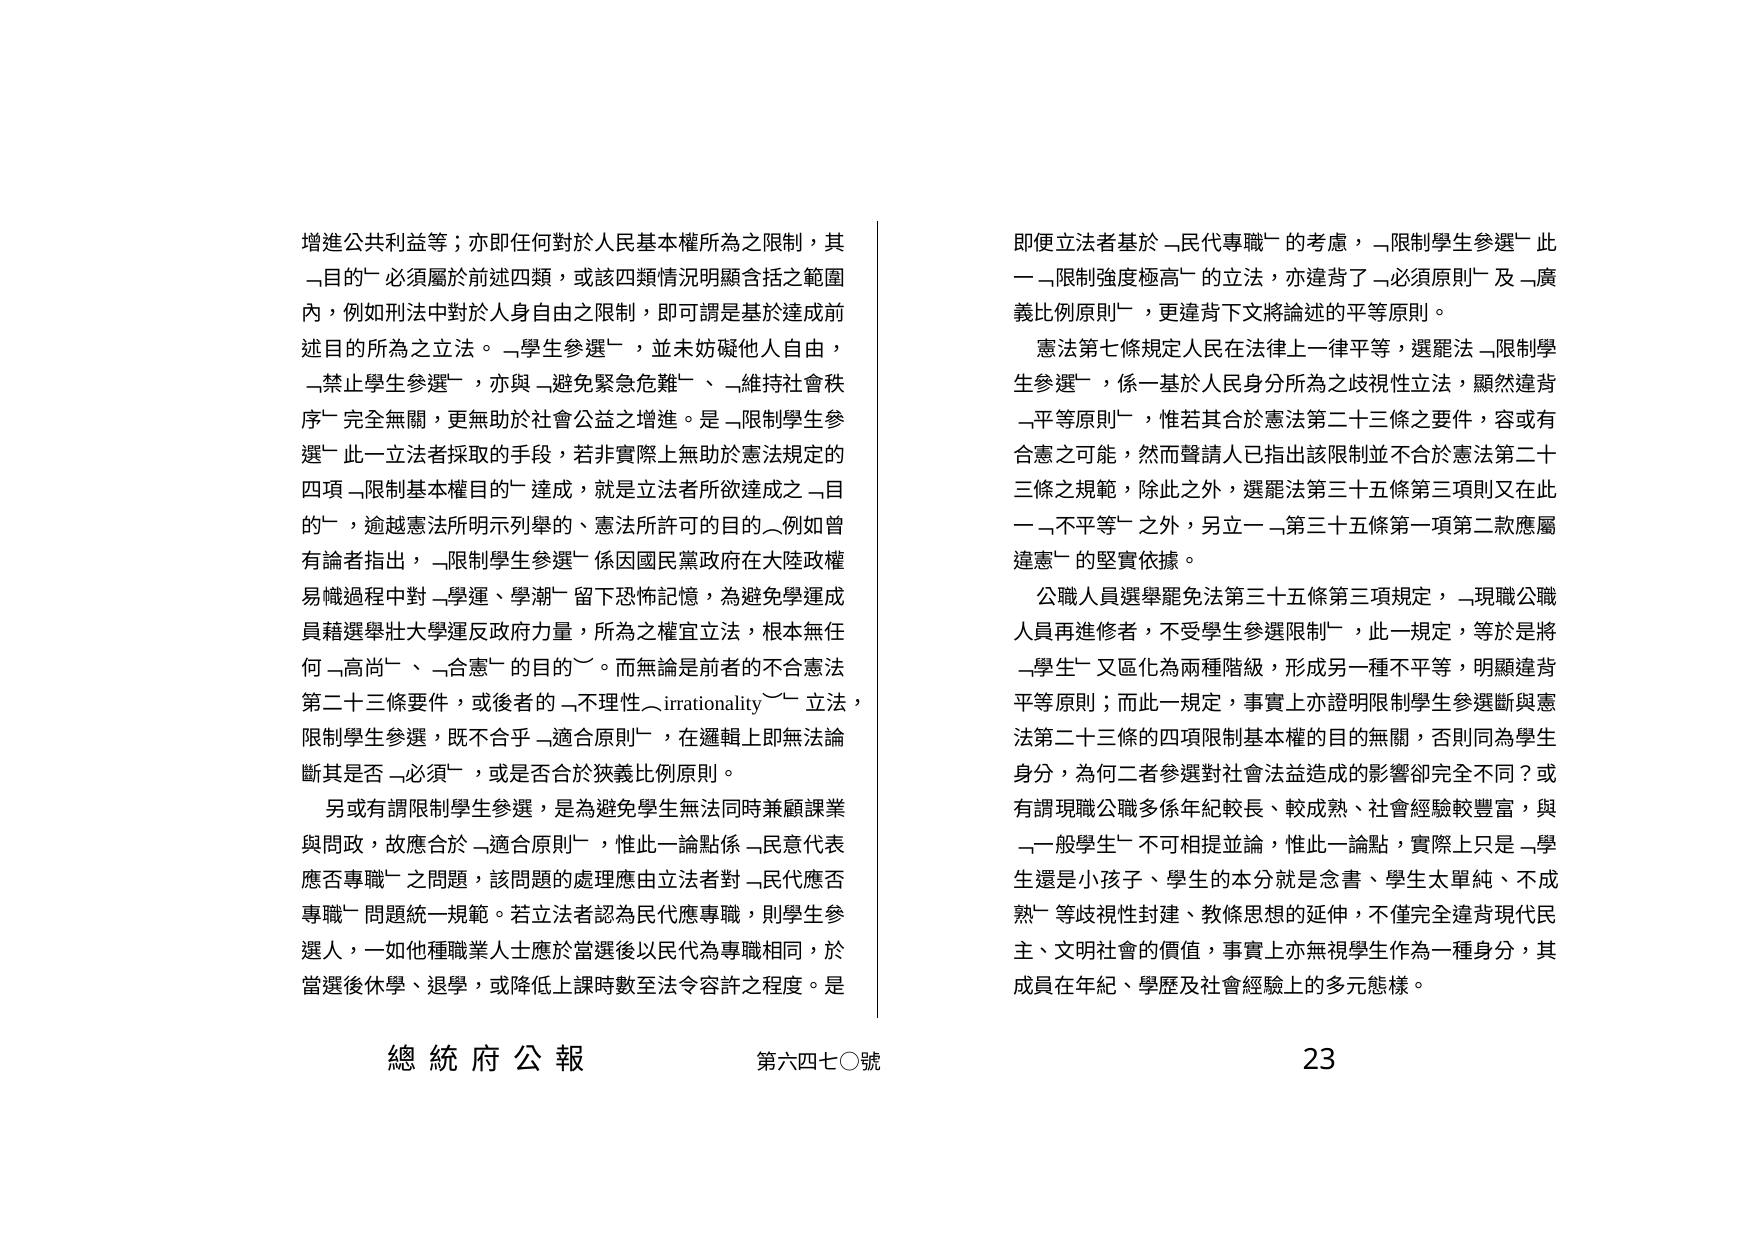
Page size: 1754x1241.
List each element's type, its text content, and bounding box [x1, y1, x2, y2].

text 另或有謂限制學生參選，是為避免學生無法同時兼顧課業與問政，故應合於﹁適合原則﹂，惟此一論點係﹁民意代表應否專職﹂之問題，該問題的處理應由立法者對﹁民代應否專職﹂問題統一規範。若立法者認為民代應專職，則學生參選人，一如他種職業人士應於當選後以民代為專職相同，於當選後休學、退學，或降低上課時數至法令容許之程度。是 [301, 788, 847, 1001]
text 憲法第二十三條規定國家得於四種情況下限制人民基本權，分別是防止妨礙他人自由、避免緊急危難、維持社會秩序、增進公共利益等；亦即任何對於人民基本權所為之限制，其﹁目的﹂必須屬於前述四類，或該四類情況明顯含括之範圍內，例如刑法中對於人身自由之限制，即可謂是基於達成前述目的所為之立法。﹁學生參選﹂，並未妨礙他人自由，﹁禁止學生參選﹂，亦與﹁避免緊急危難﹂、﹁維持社會秩序﹂完全無關，更無助於社會公益之增進。是﹁限制學生參選﹂此一立法者採取的手段，若非實際上無助於憲法規定的四項﹁限制基本權目的﹂達成，就是立法者所欲達成之﹁目的﹂，逾越憲法所明示列舉的、憲法所許可的目的︵例如曾有論者指出，﹁限制學生參選﹂係因國民黨政府在大陸政權易幟過程中對﹁學運、學潮﹂留下恐怖記憶，為避免學運成員藉選舉壯大學運反政府力量，所為之權宜立法，根本無任何﹁高尚﹂、﹁合憲﹂的目的︶。而無論是前者的不合憲法第二十三條要件，或後者的﹁不理性︵irrationality︶﹂立法，限制學生參選，既不合乎﹁適合原則﹂，在邏輯上即無法論斷其是否﹁必須﹂，或是否合於狹義比例原則。 [301, 222, 847, 788]
text 憲法第七條規定人民在法律上一律平等，選罷法﹁限制學生參選﹂，係一基於人民身分所為之歧視性立法，顯然違背﹁平等原則﹂，惟若其合於憲法第二十三條之要件，容或有合憲之可能，然而聲請人已指出該限制並不合於憲法第二十三條之規範，除此之外，選罷法第三十五條第三項則又在此一﹁不平等﹂之外，另立一﹁第三十五條第一項第二款應屬違憲﹂的堅實依據。 [1013, 328, 1559, 576]
text 公職人員選舉罷免法第三十五條第三項規定，﹁現職公職人員再進修者，不受學生參選限制﹂，此一規定，等於是將﹁學生﹂又區化為兩種階級，形成另一種不平等，明顯違背平等原則；而此一規定，事實上亦證明限制學生參選斷與憲法第二十三條的四項限制基本權的目的無關，否則同為學生身分，為何二者參選對社會法益造成的影響卻完全不同？或有謂現職公職多係年紀較長、較成熟、社會經驗較豐富，與﹁一般學生﹂不可相提並論，惟此一論點，實際上只是﹁學生還是小孩子、學生的本分就是念書、學生太單純、不成熟﹂等歧視性封建、教條思想的延伸，不僅完全違背現代民主、文明社會的價值，事實上亦無視學生作為一種身分，其成員在年紀、學歷及社會經驗上的多元態樣。 [1013, 576, 1559, 1001]
text 即便立法者基於﹁民代專職﹂的考慮，﹁限制學生參選﹂此一﹁限制強度極高﹂的立法，亦違背了﹁必須原則﹂及﹁廣義比例原則﹂，更違背下文將論述的平等原則。 [1013, 222, 1559, 328]
